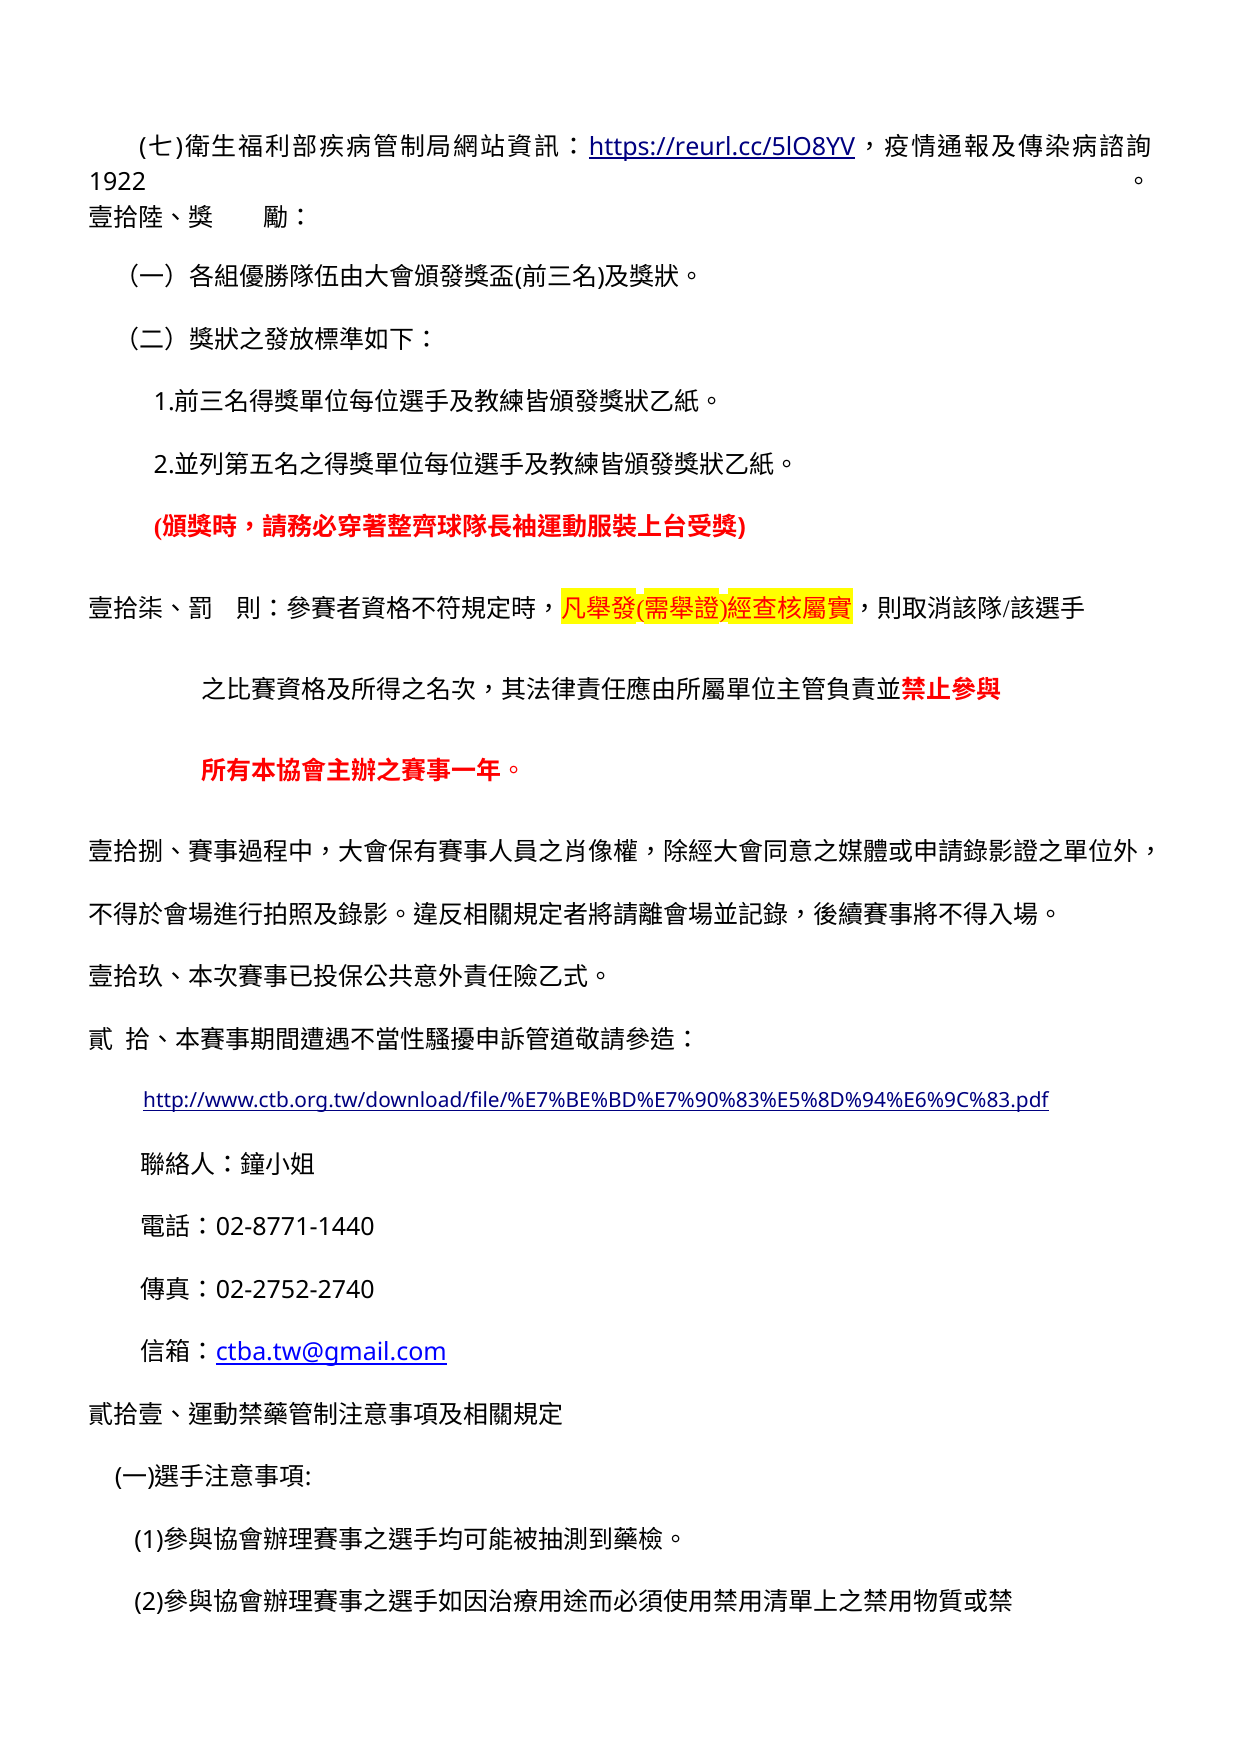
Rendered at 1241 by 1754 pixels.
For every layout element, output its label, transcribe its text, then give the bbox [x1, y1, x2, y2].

text （一）各組優勝隊伍由大會頒發獎盃(前三名)及獎狀。 [89, 233, 1152, 296]
text 所有本協會主辦之賽事一年。 [89, 727, 1152, 789]
text 壹拾捌、賽事過程中，大會保有賽事人員之肖像權，除經大會同意之媒體或申請錄影證之單位外，不得於會場進行拍照及錄影。違反相關規定者將請離會場並記錄，後續賽事將不得入場。 [89, 808, 1152, 933]
text 2.並列第五名之得獎單位每位選手及教練皆頒發獎狀乙紙。 [89, 421, 1152, 483]
text (1)參與協會辦理賽事之選手均可能被抽測到藥檢。 [89, 1496, 1152, 1558]
text (七)衛生福利部疾病管制局網站資訊：https://reurl.cc/5lO8YV，疫情通報及傳染病諮詢1922。 壹拾陸、獎 勵： [89, 127, 1152, 233]
text (一)選手注意事項: [89, 1433, 1152, 1496]
text 貳 拾、本賽事期間遭遇不當性騷擾申訴管道敬請參造： [89, 996, 1152, 1058]
text 壹拾柒、罰 則：參賽者資格不符規定時，凡舉發(需舉證)經查核屬實，則取消該隊/該選手 [89, 564, 1152, 627]
text 之比賽資格及所得之名次，其法律責任應由所屬單位主管負責並禁止參與 [89, 646, 1152, 708]
text 信箱：ctba.tw@gmail.com [89, 1308, 1152, 1371]
text 聯絡人：鐘小姐 [89, 1121, 1152, 1183]
text （二）獎狀之發放標準如下： [89, 296, 1152, 358]
text 壹拾玖、本次賽事已投保公共意外責任險乙式。 [89, 933, 1152, 996]
text 貳拾壹、運動禁藥管制注意事項及相關規定 [89, 1371, 1152, 1433]
text (頒獎時，請務必穿著整齊球隊長袖運動服裝上台受獎) [89, 483, 1152, 546]
text (2)參與協會辦理賽事之選手如因治療用途而必須使用禁用清單上之禁用物質或禁 [89, 1558, 1152, 1621]
text http://www.ctb.org.tw/download/file/%E7%BE%BD%E7%90%83%E5%8D%94%E6%9C%83.pdf [89, 1058, 1152, 1121]
text 1.前三名得獎單位每位選手及教練皆頒發獎狀乙紙。 [89, 358, 1152, 421]
text 電話：02-8771-1440 [89, 1183, 1152, 1246]
text 傳真：02-2752-2740 [89, 1246, 1152, 1308]
